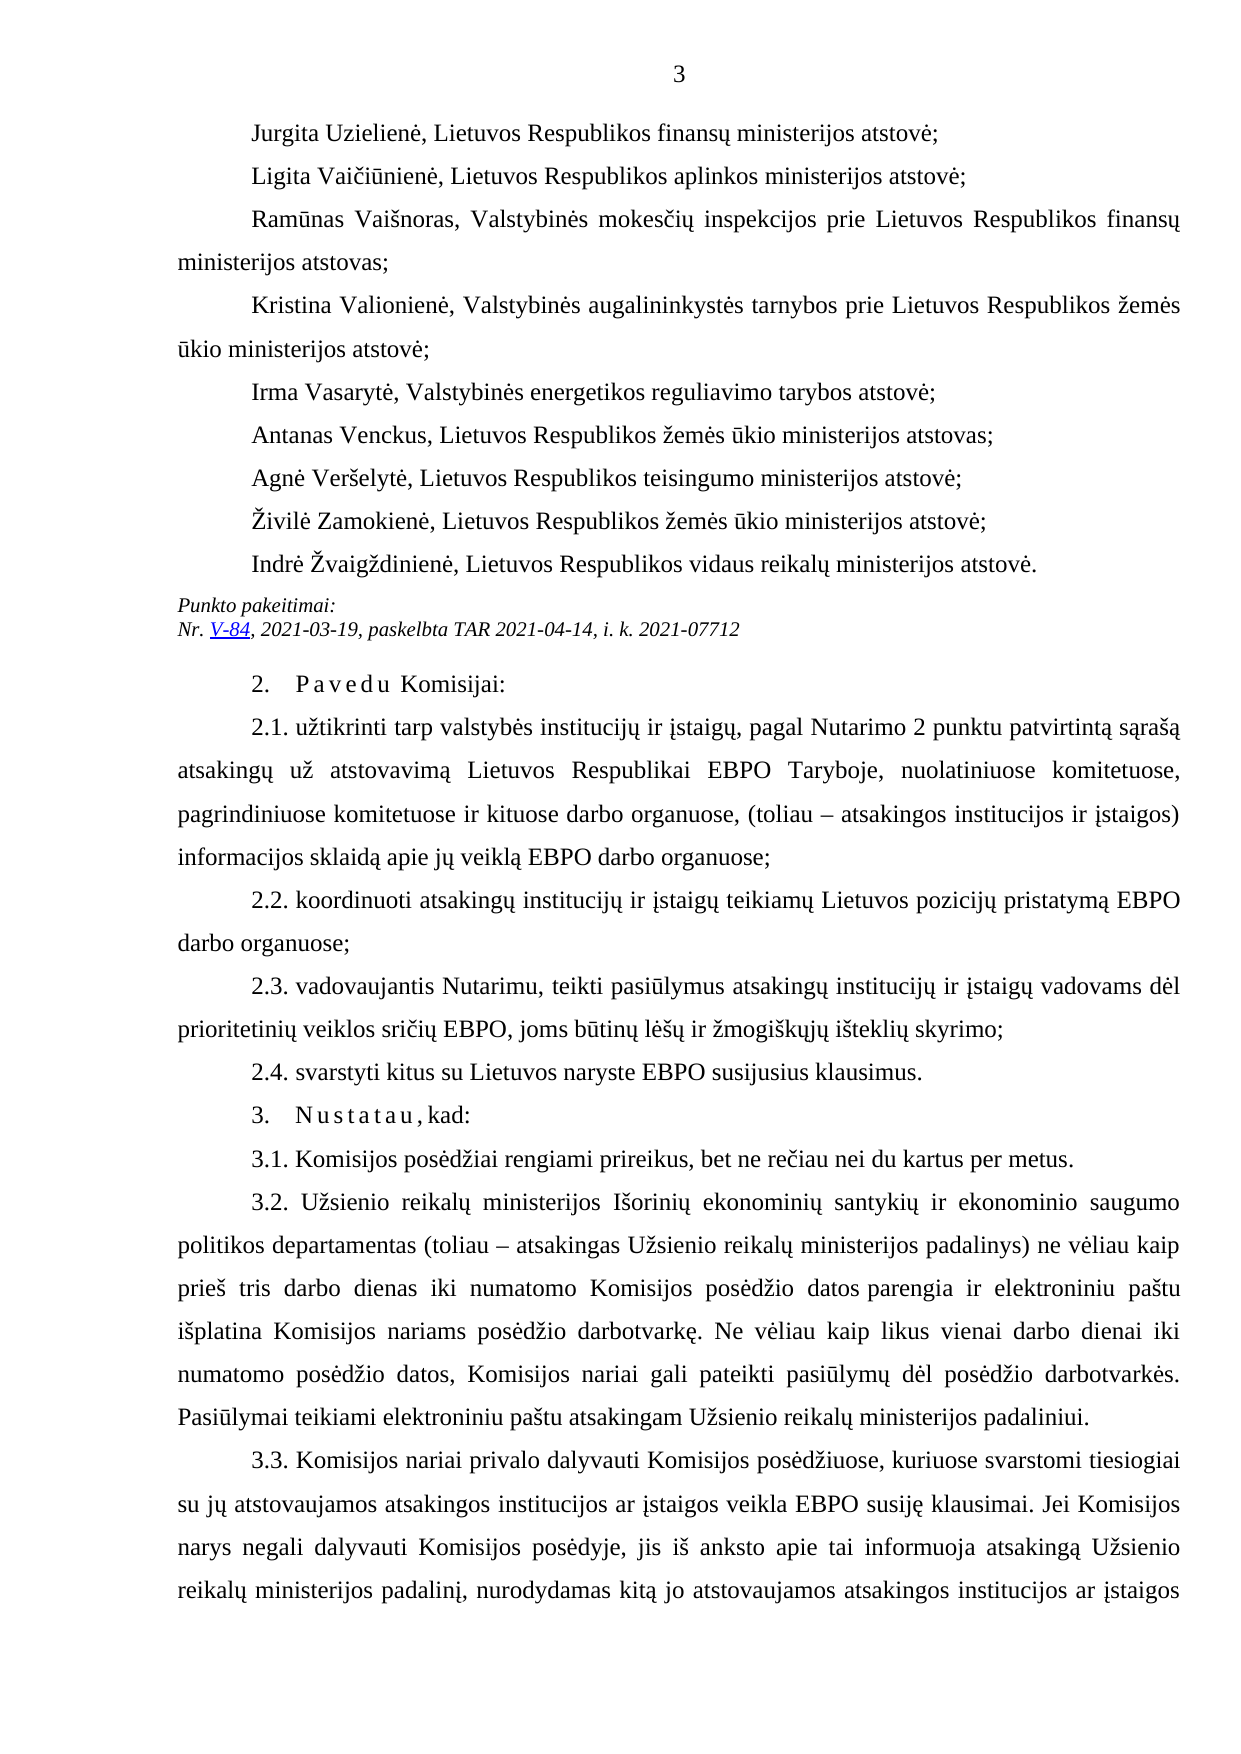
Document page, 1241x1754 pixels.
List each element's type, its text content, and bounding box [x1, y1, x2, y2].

text Kristina Valionienė, Valstybinės augalininkystės tarnybos prie Lietuvos Respublikos žemės ūkio ministerijos atstovė; [177, 291, 1181, 362]
text 2.2. koordinuoti atsakingų institucijų ir įstaigų teikiamų Lietuvos pozicijų pristatymą EBPO darbo organuose; [177, 885, 1181, 957]
text Irma Vasarytė, Valstybinės energetikos reguliavimo tarybos atstovė; [177, 377, 1181, 406]
text 2.4. svarstyti kitus su Lietuvos naryste EBPO susijusius klausimus. [177, 1057, 1181, 1086]
text Antanas Venckus, Lietuvos Respublikos žemės ūkio ministerijos atstovas; [177, 420, 1181, 449]
text Punkto pakeitimai: [177, 592, 1181, 617]
text Živilė Zamokienė, Lietuvos Respublikos žemės ūkio ministerijos atstovė; [177, 506, 1181, 535]
text Nr. V-84, 2021-03-19, paskelbta TAR 2021-04-14, i. k. 2021-07712 [177, 617, 1181, 641]
text Ligita Vaičiūnienė, Lietuvos Respublikos aplinkos ministerijos atstovė; [177, 161, 1181, 190]
text Indrė Žvaigždinienė, Lietuvos Respublikos vidaus reikalų ministerijos atstovė. [177, 549, 1181, 578]
text 3.3. Komisijos nariai privalo dalyvauti Komisijos posėdžiuose, kuriuose svarstomi tiesiogiai su jų atstovaujamos atsakingos institucijos ar įstaigos veikla EBPO susiję klausimai. Jei Komisijos narys negali dalyvauti Komisijos posėdyje, jis iš anksto apie tai informuoja atsakingą Užsienio reikalų ministerijos padalinį, nurodydamas kitą jo atstovaujamos atsakingos institucijos ar įstaigos [177, 1446, 1181, 1604]
text 2.3. vadovaujantis Nutarimu, teikti pasiūlymus atsakingų institucijų ir įstaigų vadovams dėl prioritetinių veiklos sričių EBPO, joms būtinų lėšų ir žmogiškųjų išteklių skyrimo; [177, 971, 1181, 1043]
text 3. Nustatau,kad: [177, 1101, 1181, 1129]
text 3.2. Užsienio reikalų ministerijos Išorinių ekonominių santykių ir ekonominio saugumo politikos departamentas (toliau – atsakingas Užsienio reikalų ministerijos padalinys) ne vėliau kaip prieš tris darbo dienas iki numatomo Komisijos posėdžio datos parengia ir elektroniniu paštu išplatina Komisijos nariams posėdžio darbotvarkę. Ne vėliau kaip likus vienai darbo dienai iki numatomo posėdžio datos, Komisijos nariai gali pateikti pasiūlymų dėl posėdžio darbotvarkės. Pasiūlymai teikiami elektroniniu paštu atsakingam Užsienio reikalų ministerijos padaliniui. [177, 1187, 1181, 1431]
text Ramūnas Vaišnoras, Valstybinės mokesčių inspekcijos prie Lietuvos Respublikos finansų ministerijos atstovas; [177, 204, 1181, 276]
text 3.1. Komisijos posėdžiai rengiami prireikus, bet ne rečiau nei du kartus per metus. [177, 1144, 1181, 1172]
text Agnė Veršelytė, Lietuvos Respublikos teisingumo ministerijos atstovė; [177, 463, 1181, 492]
text Jurgita Uzielienė, Lietuvos Respublikos finansų ministerijos atstovė; [177, 118, 1181, 147]
text 2.1. užtikrinti tarp valstybės institucijų ir įstaigų, pagal Nutarimo 2 punktu patvirtintą sąrašą atsakingų už atstovavimą Lietuvos Respublikai EBPO Taryboje, nuolatiniuose komitetuose, pagrindiniuose komitetuose ir kituose darbo organuose, (toliau – atsakingos institucijos ir įstaigos) informacijos sklaidą apie jų veiklą EBPO darbo organuose; [177, 712, 1181, 871]
text 2. Pavedu Komisijai: [177, 669, 1181, 698]
